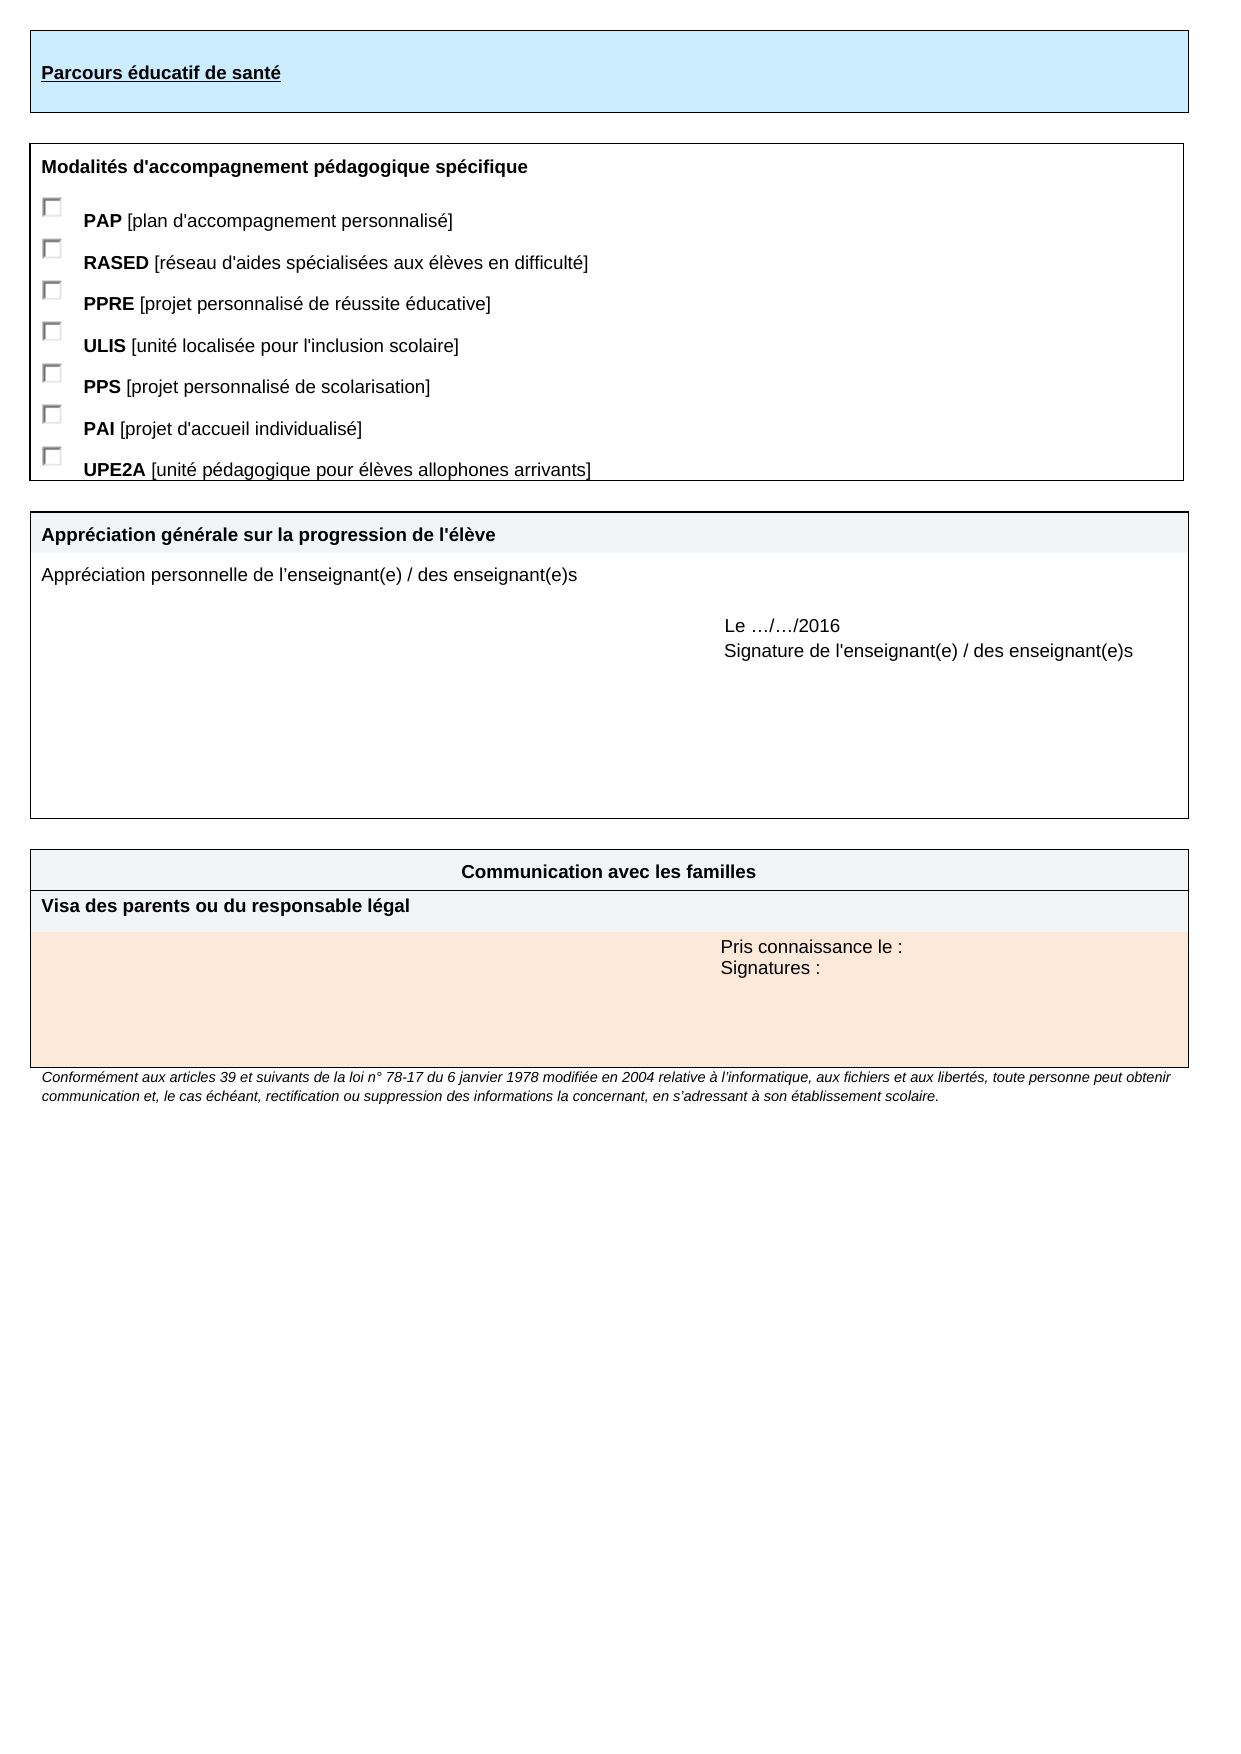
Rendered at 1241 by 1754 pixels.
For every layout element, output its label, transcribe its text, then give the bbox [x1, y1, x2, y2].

text Conformément aux articles 39 et suivants de la loi n° 78-17 du 6 janvier 1978 modifiée en 2004 relative à l’informatique, aux fichiers et aux libertés, toute personne peut obtenir communication et, le cas échéant, rectification ou suppression des informations la concernant, en s’adressant à son établissement scolaire. [42, 1068, 1196, 1104]
table_cell Pris connaissance le : Signatures : [31, 932, 1188, 1067]
table_header Communication avec les familles [31, 850, 1188, 890]
table_header Modalités d'accompagnement pédagogique spécifique PAP [plan d'accompagnement personnalisé] RASED [réseau d'aides spécialisées aux élèves en difficulté] PPRE [projet personnalisé de réussite éducative] ULIS [unité localisée pour l'inclusion scolaire] PPS [projet personnalisé de scolarisation] PAI [projet d'accueil individualisé] UPE2A [unité pédagogique pour élèves allophones arrivants] [31, 144, 1183, 480]
table_cell Parcours éducatif de santé [31, 31, 1188, 112]
table_cell Appréciation personnelle de l’enseignant(e) / des enseignant(e)s Le …/…/2016 Signature de l'enseignant(e) / des enseignant(e)s [31, 553, 1188, 818]
table_cell Visa des parents ou du responsable légal [31, 891, 1188, 932]
table_header Appréciation générale sur la progression de l'élève [31, 513, 1188, 553]
